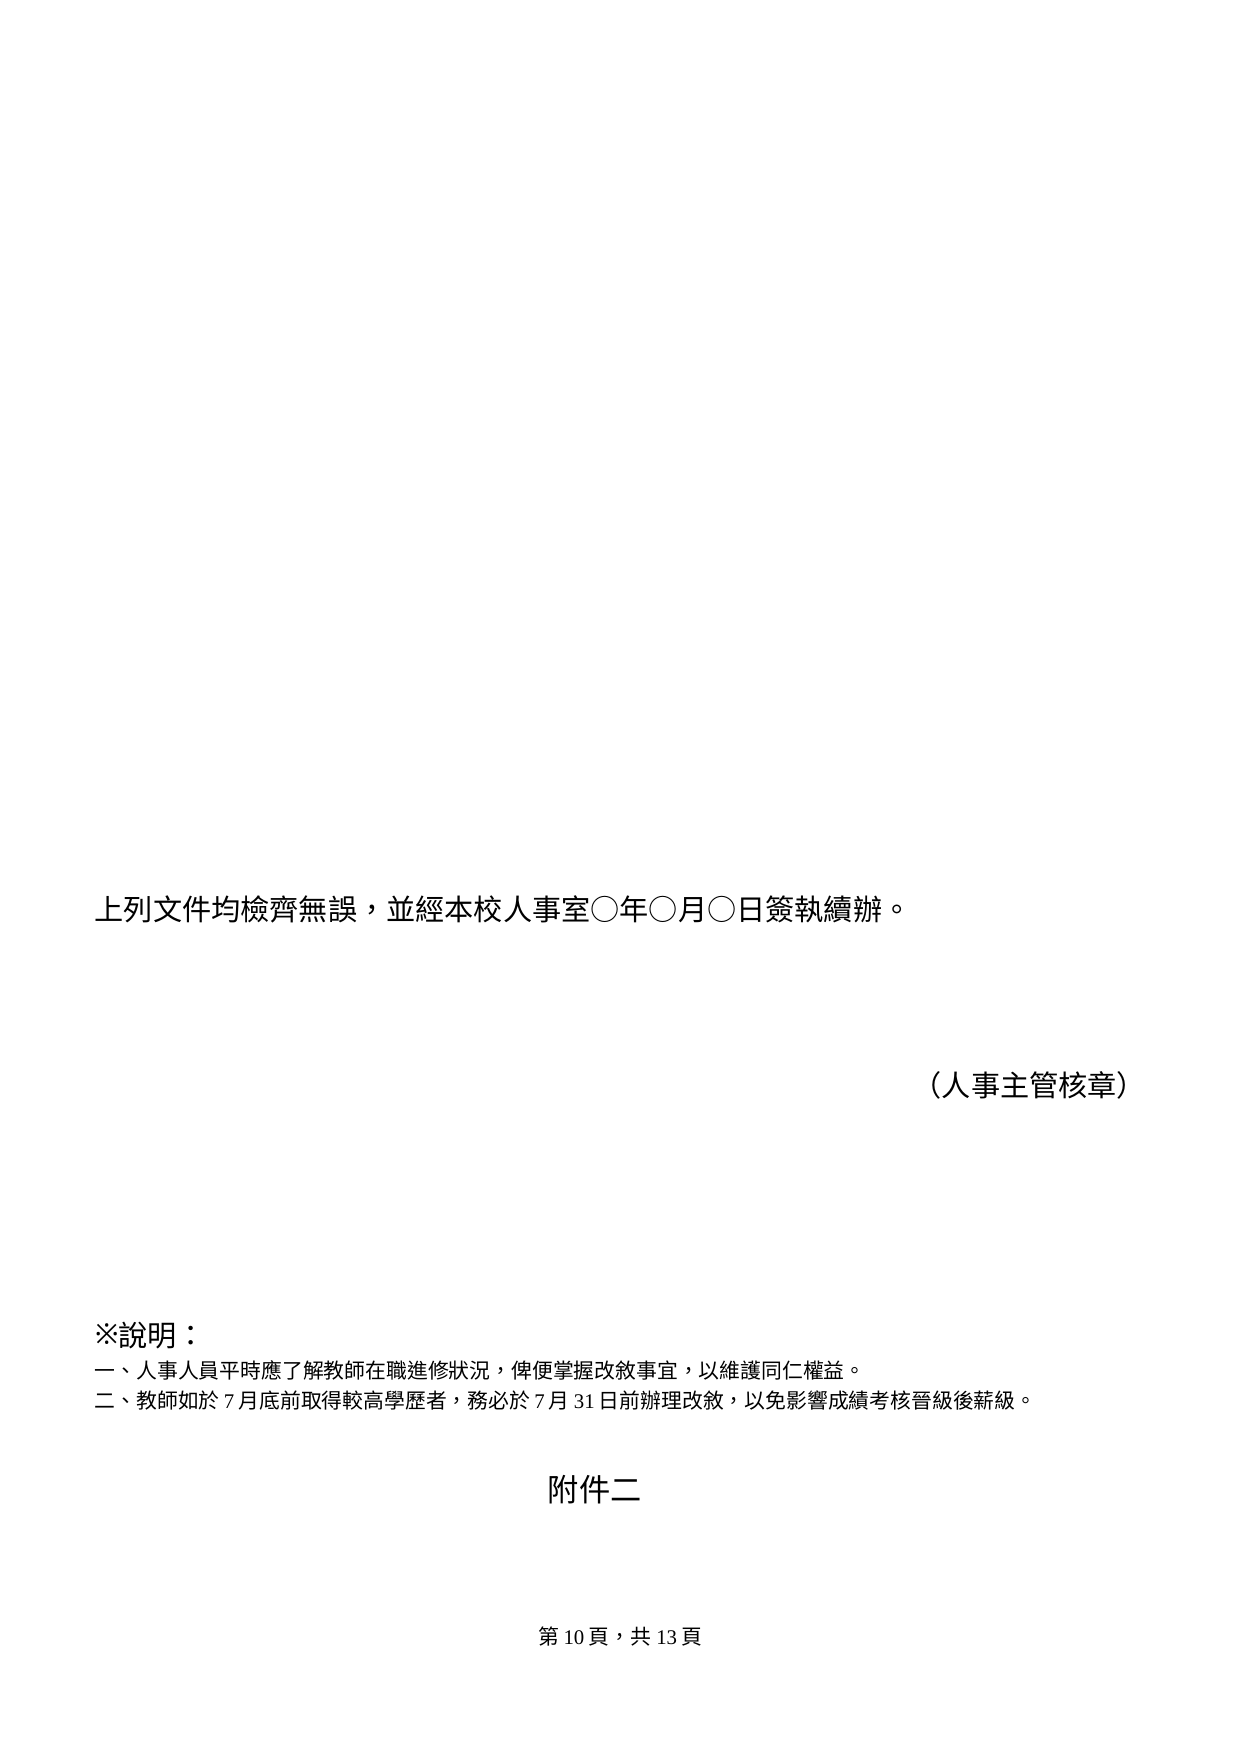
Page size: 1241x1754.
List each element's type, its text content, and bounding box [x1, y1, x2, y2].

text 附件二 [94, 1465, 1146, 1510]
text ※說明： [94, 1292, 1146, 1354]
text 一、人事人員平時應了解教師在職進修狀況，俾便掌握改敘事宜，以維護同仁權益。 [94, 1354, 1146, 1385]
text 二、教師如於7月底前取得較高學歷者，務必於7月31日前辦理改敘，以免影響成績考核晉級後薪級。 [94, 1385, 1146, 1415]
text （人事主管核章） [94, 1042, 1146, 1104]
text 上列文件均檢齊無誤，並經本校人事室○年○月○日簽執續辦。 [94, 884, 1087, 929]
